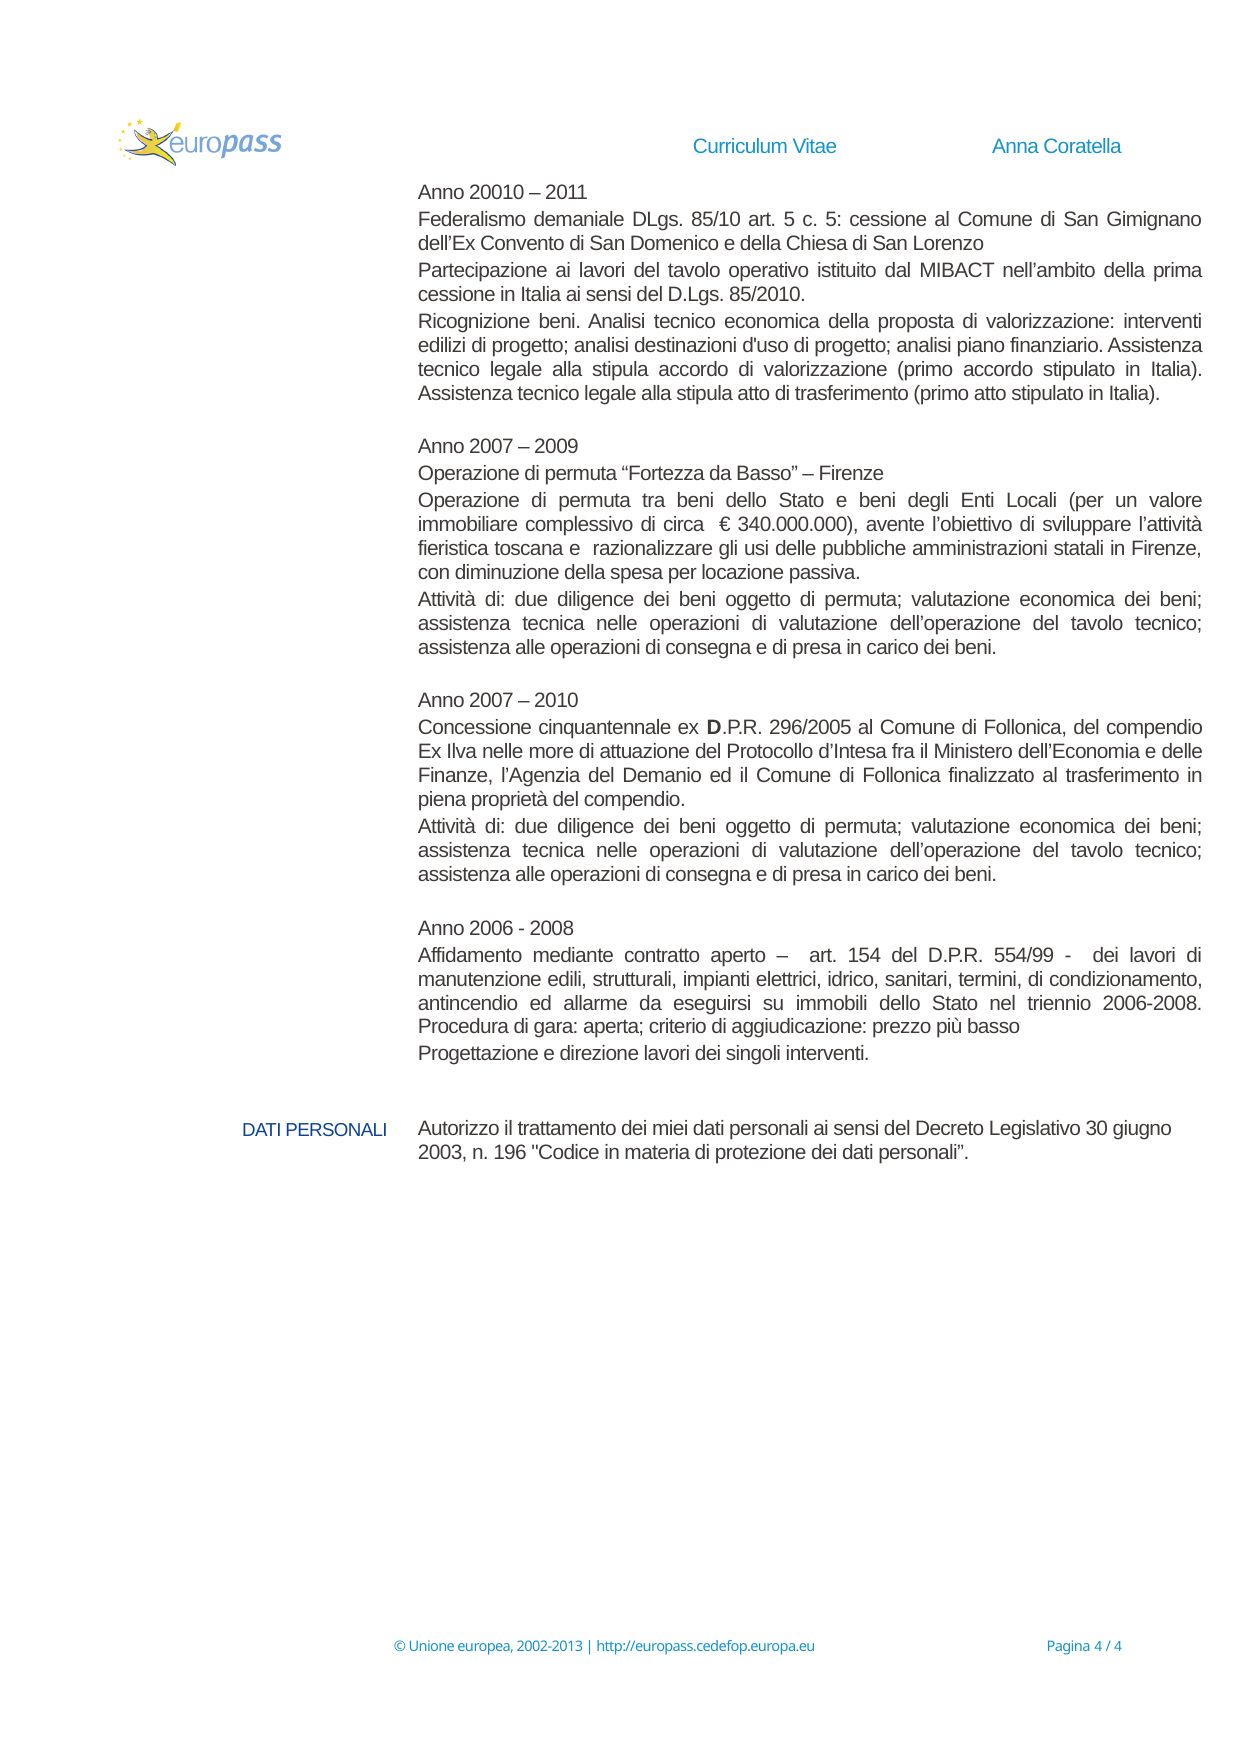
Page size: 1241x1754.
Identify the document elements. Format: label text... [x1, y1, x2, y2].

table_cell Anno 20010 – 2011 Federalismo demaniale DLgs. 85/10 art. 5 c. 5: cessione al Comune di San Gimignano dell’Ex Convento di San Domenico e della Chiesa di San Lorenzo Partecipazione ai lavori del tavolo operativo istituito dal MIBACT nell’ambito della prima cessione in Italia ai sensi del D.Lgs. 85/2010. Ricognizione beni. Analisi tecnico economica della proposta di valorizzazione: interventi edilizi di progetto; analisi destinazioni d'uso di progetto; analisi piano finanziario. Assistenza tecnico legale alla stipula accordo di valorizzazione (primo accordo stipulato in Italia). Assistenza tecnico legale alla stipula atto di trasferimento (primo atto stipulato in Italia). [418, 177, 1203, 431]
table_cell Anno 2007 – 2010 Concessione cinquantennale ex D.P.R. 296/2005 al Comune di Follonica, del compendio Ex Ilva nelle more di attuazione del Protocollo d’Intesa fra il Ministero dell’Economia e delle Finanze, l’Agenzia del Demanio ed il Comune di Follonica finalizzato al trasferimento in piena proprietà del compendio. Attività di: due diligence dei beni oggetto di permuta; valutazione economica dei beni; assistenza tecnica nelle operazioni di valutazione dell’operazione del tavolo tecnico; assistenza alle operazioni di consegna e di presa in carico dei beni. [418, 685, 1203, 913]
table_cell [118, 431, 418, 685]
table_cell [118, 685, 418, 913]
table_cell Anno 2006 - 2008 Affidamento mediante contratto aperto – art. 154 del D.P.R. 554/99 - dei lavori di manutenzione edili, strutturali, impianti elettrici, idrico, sanitari, termini, di condizionamento, antincendio ed allarme da eseguirsi su immobili dello Stato nel triennio 2006-2008. Procedura di gara: aperta; criterio di aggiudicazione: prezzo più basso Progettazione e direzione lavori dei singoli interventi. [418, 913, 1203, 1092]
table_header [413, 1183, 1199, 1205]
table_cell Dati personali [118, 1092, 418, 1164]
table_cell Anno 2007 – 2009 Operazione di permuta “Fortezza da Basso” – Firenze Operazione di permuta tra beni dello Stato e beni degli Enti Locali (per un valore immobiliare complessivo di circa € 340.000.000), avente l’obiettivo di sviluppare l’attività fieristica toscana e razionalizzare gli usi delle pubbliche amministrazioni statali in Firenze, con diminuzione della spesa per locazione passiva. Attività di: due diligence dei beni oggetto di permuta; valutazione economica dei beni; assistenza tecnica nelle operazioni di valutazione dell’operazione del tavolo tecnico; assistenza alle operazioni di consegna e di presa in carico dei beni. [418, 431, 1203, 685]
table_cell [118, 913, 418, 1092]
table_header [118, 1183, 413, 1205]
table_cell [118, 177, 418, 431]
table_cell Autorizzo il trattamento dei miei dati personali ai sensi del Decreto Legislativo 30 giugno 2003, n. 196 "Codice in materia di protezione dei dati personali”. [418, 1092, 1203, 1164]
